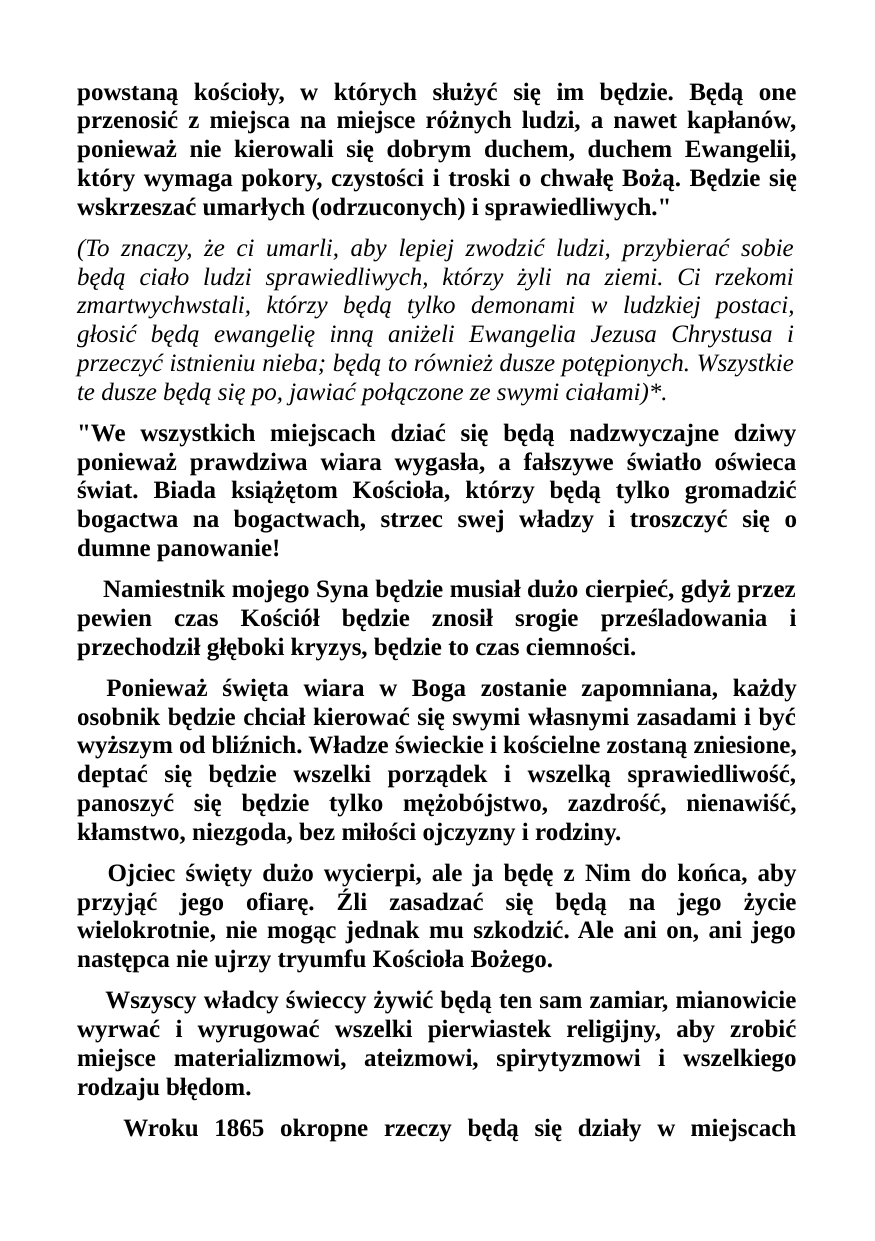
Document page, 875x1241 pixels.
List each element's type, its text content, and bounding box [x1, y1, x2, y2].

text "We wszystkich miejscach dziać się będą nadzwyczajne dziwy ponieważ prawdziwa wiara wygasła, a fałszywe światło oświeca świat. Biada książętom Kościoła, którzy będą tylko gromadzić bogactwa na bogactwach, strzec swej władzy i troszczyć się o dumne panowanie! [77, 418, 797, 562]
text Wroku 1865 okropne rzeczy będą się działy w miejscach [77, 1113, 797, 1142]
text Ponieważ święta wiara w Boga zostanie zapomniana, każdy osobnik będzie chciał kierować się swymi własnymi zasadami i być wyższym od bliźnich. Władze świeckie i kościelne zostaną zniesione, deptać się będzie wszelki porządek i wszelką sprawiedliwość, panoszyć się będzie tylko mężobójstwo, zazdrość, nienawiść, kłamstwo, niezgoda, bez miłości ojczyzny i rodziny. [77, 673, 797, 846]
text powstaną kościoły, w których służyć się im będzie. Będą one przenosić z miejsca na miejsce różnych ludzi, a nawet kapłanów, ponieważ nie kierowali się dobrym duchem, duchem Ewangelii, który wymaga pokory, czystości i troski o chwałę Bożą. Będzie się wskrzeszać umarłych (odrzuconych) i sprawiedliwych." [77, 77, 797, 221]
text Wszyscy władcy świeccy żywić będą ten sam zamiar, mianowicie wyrwać i wyrugować wszelki pierwiastek religijny, aby zrobić miejsce materializmowi, ateizmowi, spirytyzmowi i wszelkiego rodzaju błędom. [77, 986, 797, 1101]
text Namiestnik mojego Syna będzie musiał dużo cierpieć, gdyż przez pewien czas Kościół będzie znosił srogie prześladowania i przechodził głęboki kryzys, będzie to czas ciemności. [77, 574, 797, 661]
text (To znaczy, że ci umarli, aby lepiej zwodzić ludzi, przybierać sobie będą ciało ludzi sprawiedliwych, którzy żyli na ziemi. Ci rzekomi zmartwychwstali, którzy będą tylko demonami w ludzkiej postaci, głosić będą ewangelię inną aniżeli Ewangelia Jezusa Chrystusa i przeczyć istnieniu nieba; będą to również dusze potępionych. Wszystkie te dusze będą się po, jawiać połączone ze swymi ciałami)*. [77, 233, 797, 406]
text Ojciec święty dużo wycierpi, ale ja będę z Nim do końca, aby przyjąć jego ofiarę. Źli zasadzać się będą na jego życie wielokrotnie, nie mogąc jednak mu szkodzić. Ale ani on, ani jego następca nie ujrzy tryumfu Kościoła Bożego. [77, 858, 797, 973]
